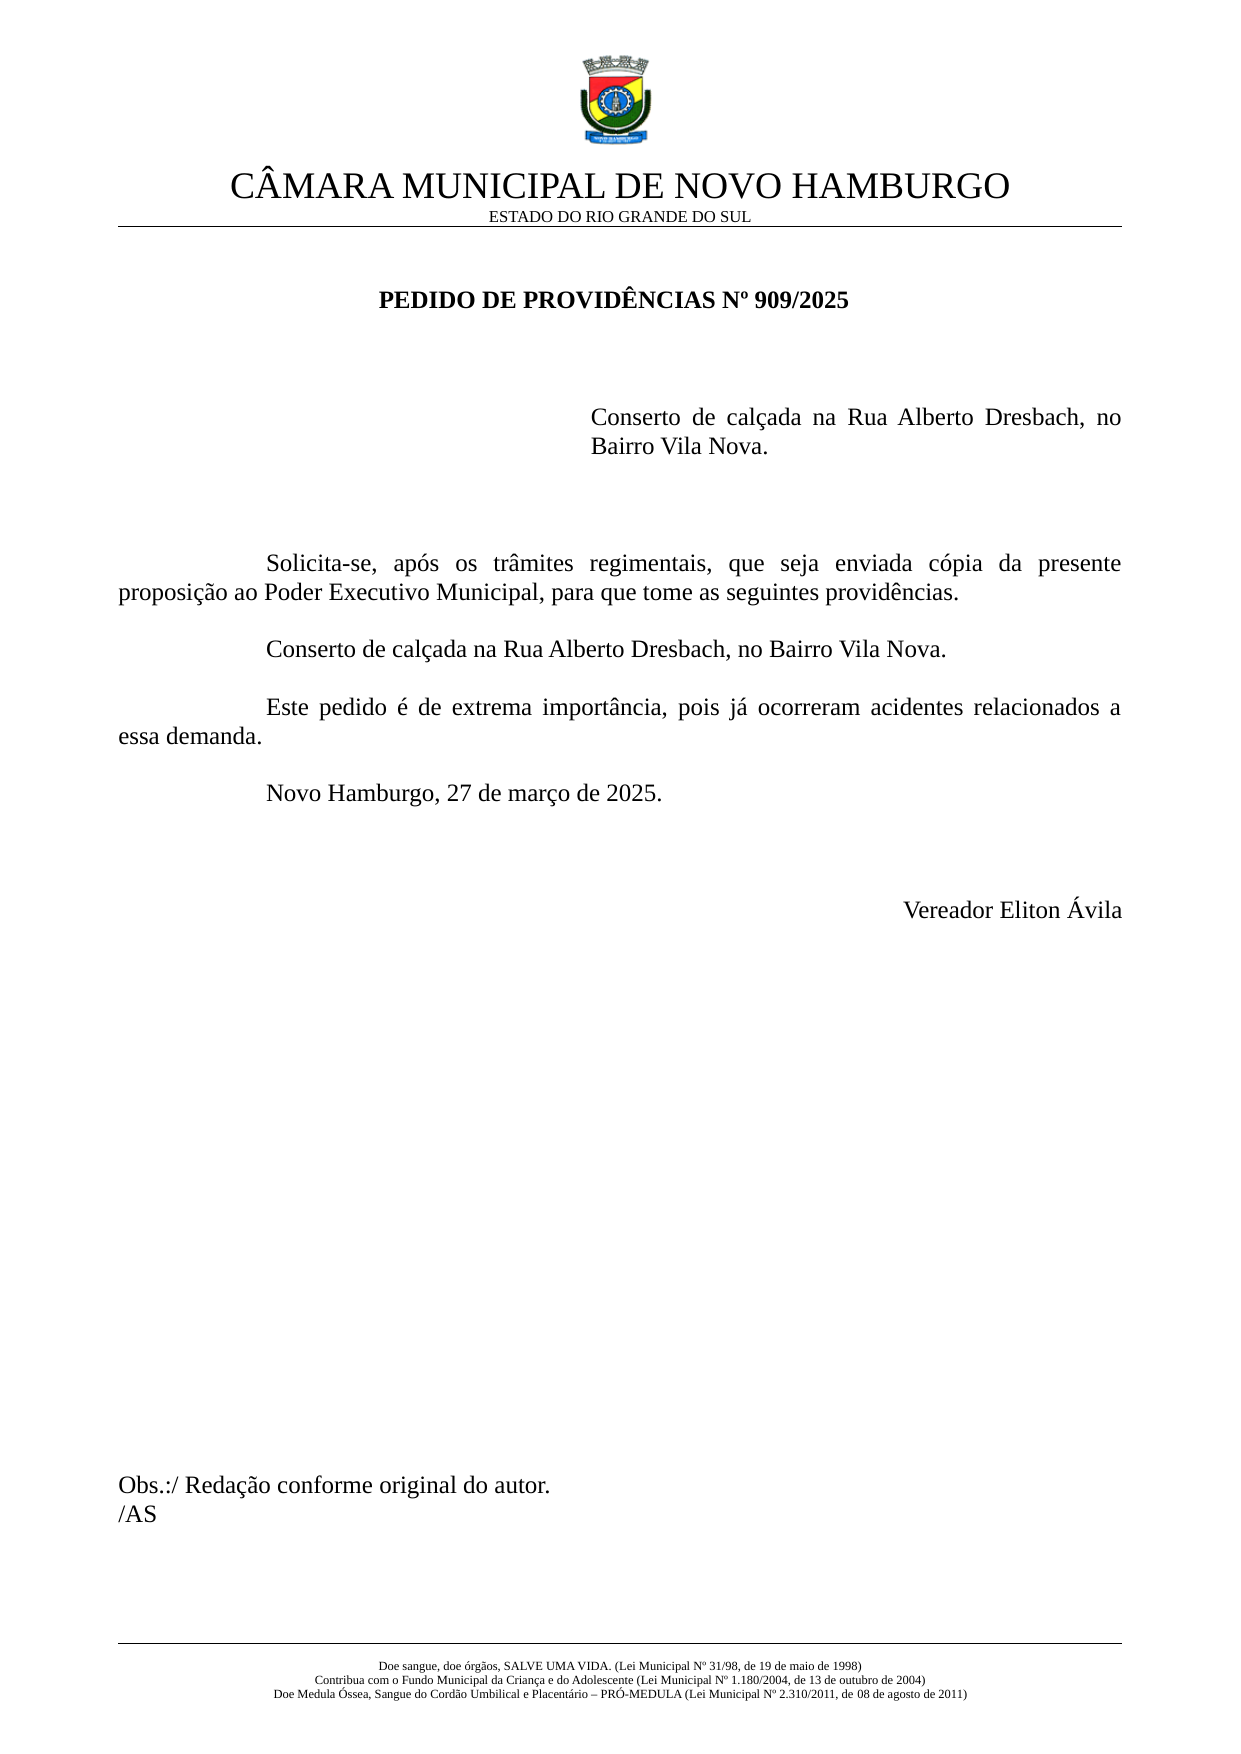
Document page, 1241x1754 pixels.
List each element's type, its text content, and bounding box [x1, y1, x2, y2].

text Conserto de calçada na Rua Alberto Dresbach, no Bairro Vila Nova. [591, 402, 1122, 460]
text Novo Hamburgo, 27 de março de 2025. [118, 778, 1122, 807]
text Obs.:/ Redação conforme original do autor. [118, 1470, 1122, 1499]
picture [574, 48, 655, 149]
text PEDIDO DE PROVIDÊNCIAS Nº 909/2025 [118, 285, 1122, 314]
text /AS [118, 1499, 1122, 1528]
text Solicita-se, após os trâmites regimentais, que seja enviada cópia da presente proposição ao Poder Executivo Municipal, para que tome as seguintes providências. [118, 548, 1122, 606]
text Vereador Eliton Ávila [118, 895, 1122, 923]
text Este pedido é de extrema importância, pois já ocorreram acidentes relacionados a essa demanda. [118, 692, 1122, 749]
text Conserto de calçada na Rua Alberto Dresbach, no Bairro Vila Nova. [118, 634, 1122, 663]
